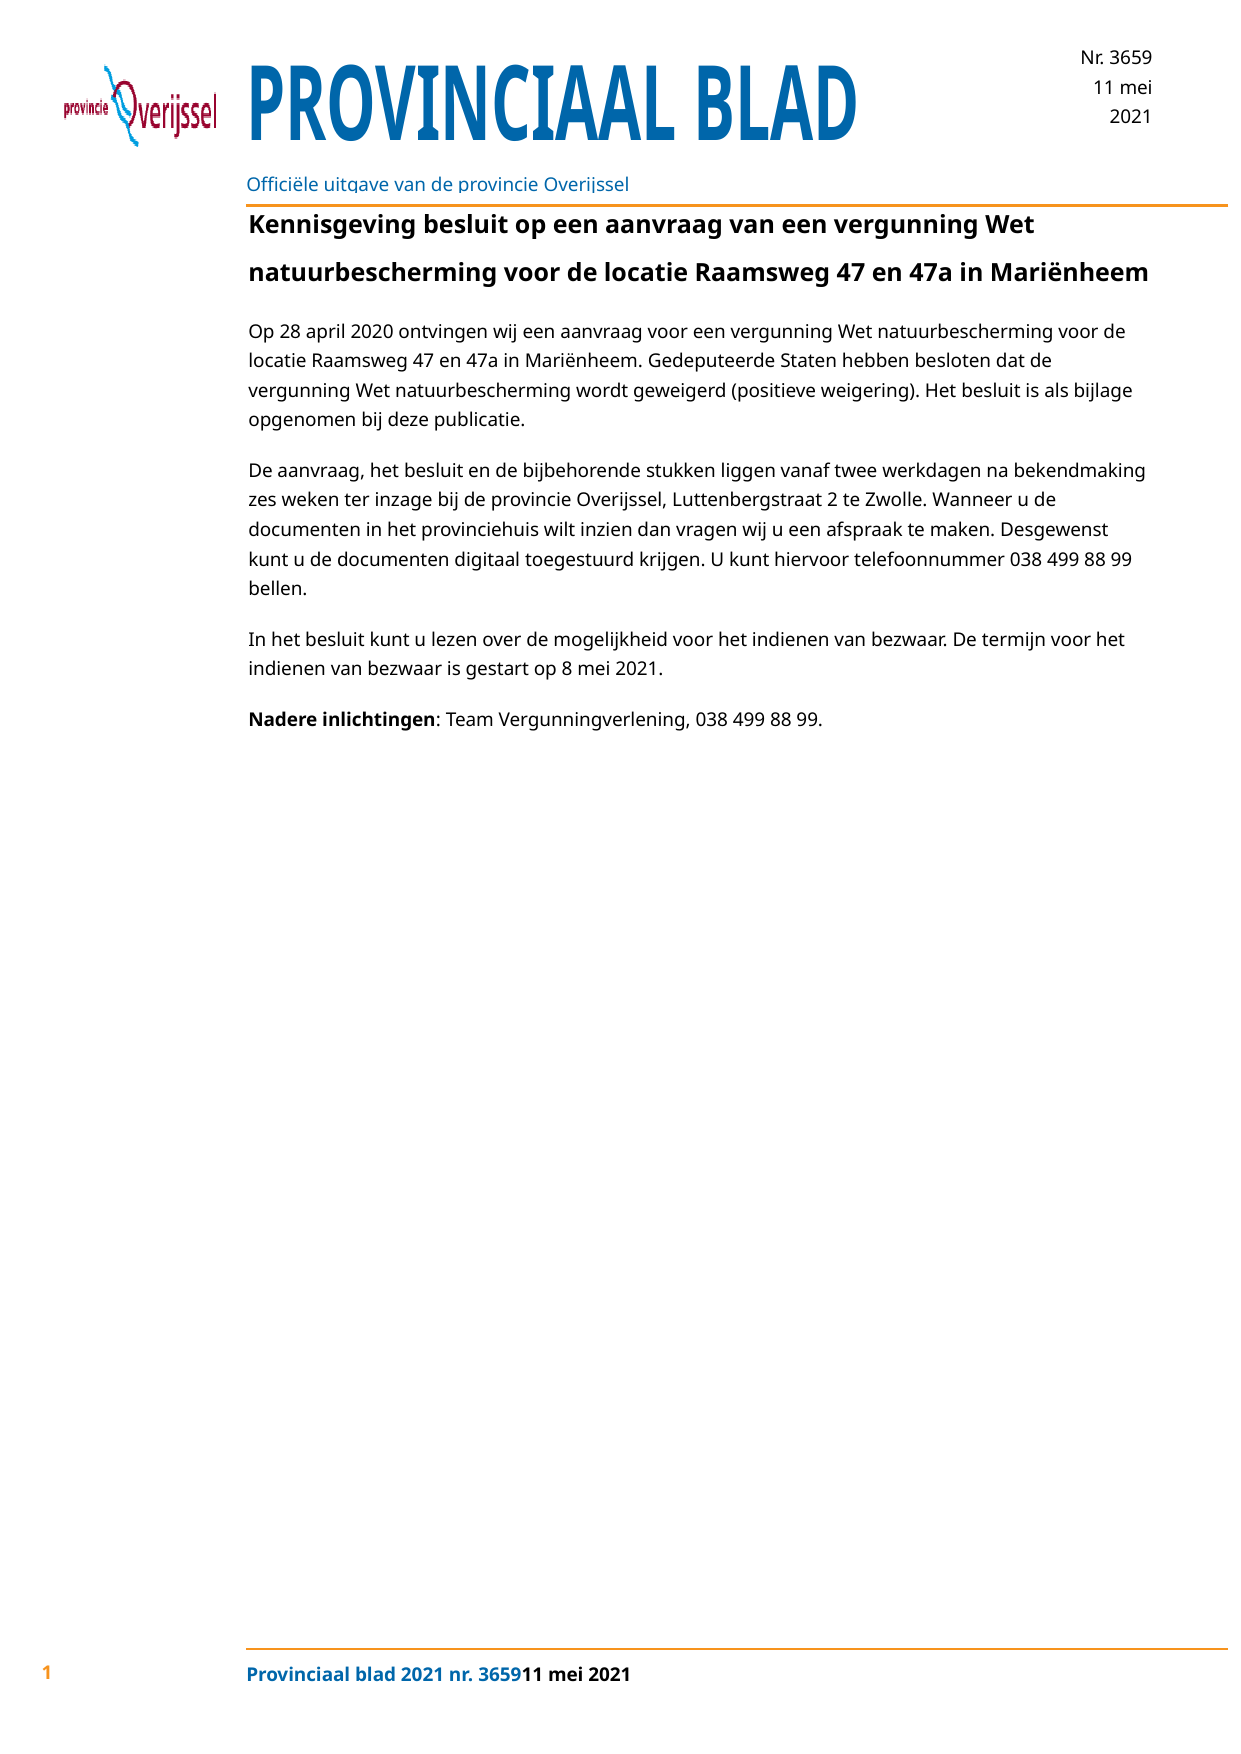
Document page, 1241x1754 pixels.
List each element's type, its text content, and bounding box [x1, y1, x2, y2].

text Op 28 april 2020 ontvingen wij een aanvraag voor een vergunning Wet natuurbescherming voor de locatie Raamsweg 47 en 47a in Mariënheem. Gedeputeerde Staten hebben besloten dat de vergunning Wet natuurbescherming wordt geweigerd (positieve weigering). Het besluit is als bijlage opgenomen bij deze publicatie. [248, 318, 1152, 432]
text Nadere inlichtingen: Team Vergunningverlening, 038 499 88 99. [248, 706, 1152, 732]
picture [41, 47, 231, 172]
text De aanvraag, het besluit en de bijbehorende stukken liggen vanaf twee werkdagen na bekendmaking zes weken ter inzage bij de provincie Overijssel, Luttenbergstraat 2 te Zwolle. Wanneer u de documenten in het provinciehuis wilt inzien dan vragen wij u een afspraak te maken. Desgewenst kunt u de documenten digitaal toegestuurd krijgen. U kunt hiervoor telefoonnummer 038 499 88 99 bellen. [248, 457, 1152, 601]
text Kennisgeving besluit op een aanvraag van een vergunning Wet natuurbescherming voor de locatie Raamsweg 47 en 47a in Mariënheem [248, 207, 1152, 288]
text In het besluit kunt u lezen over de mogelijkheid voor het indienen van bezwaar. De termijn voor het indienen van bezwaar is gestart op 8 mei 2021. [248, 626, 1152, 681]
